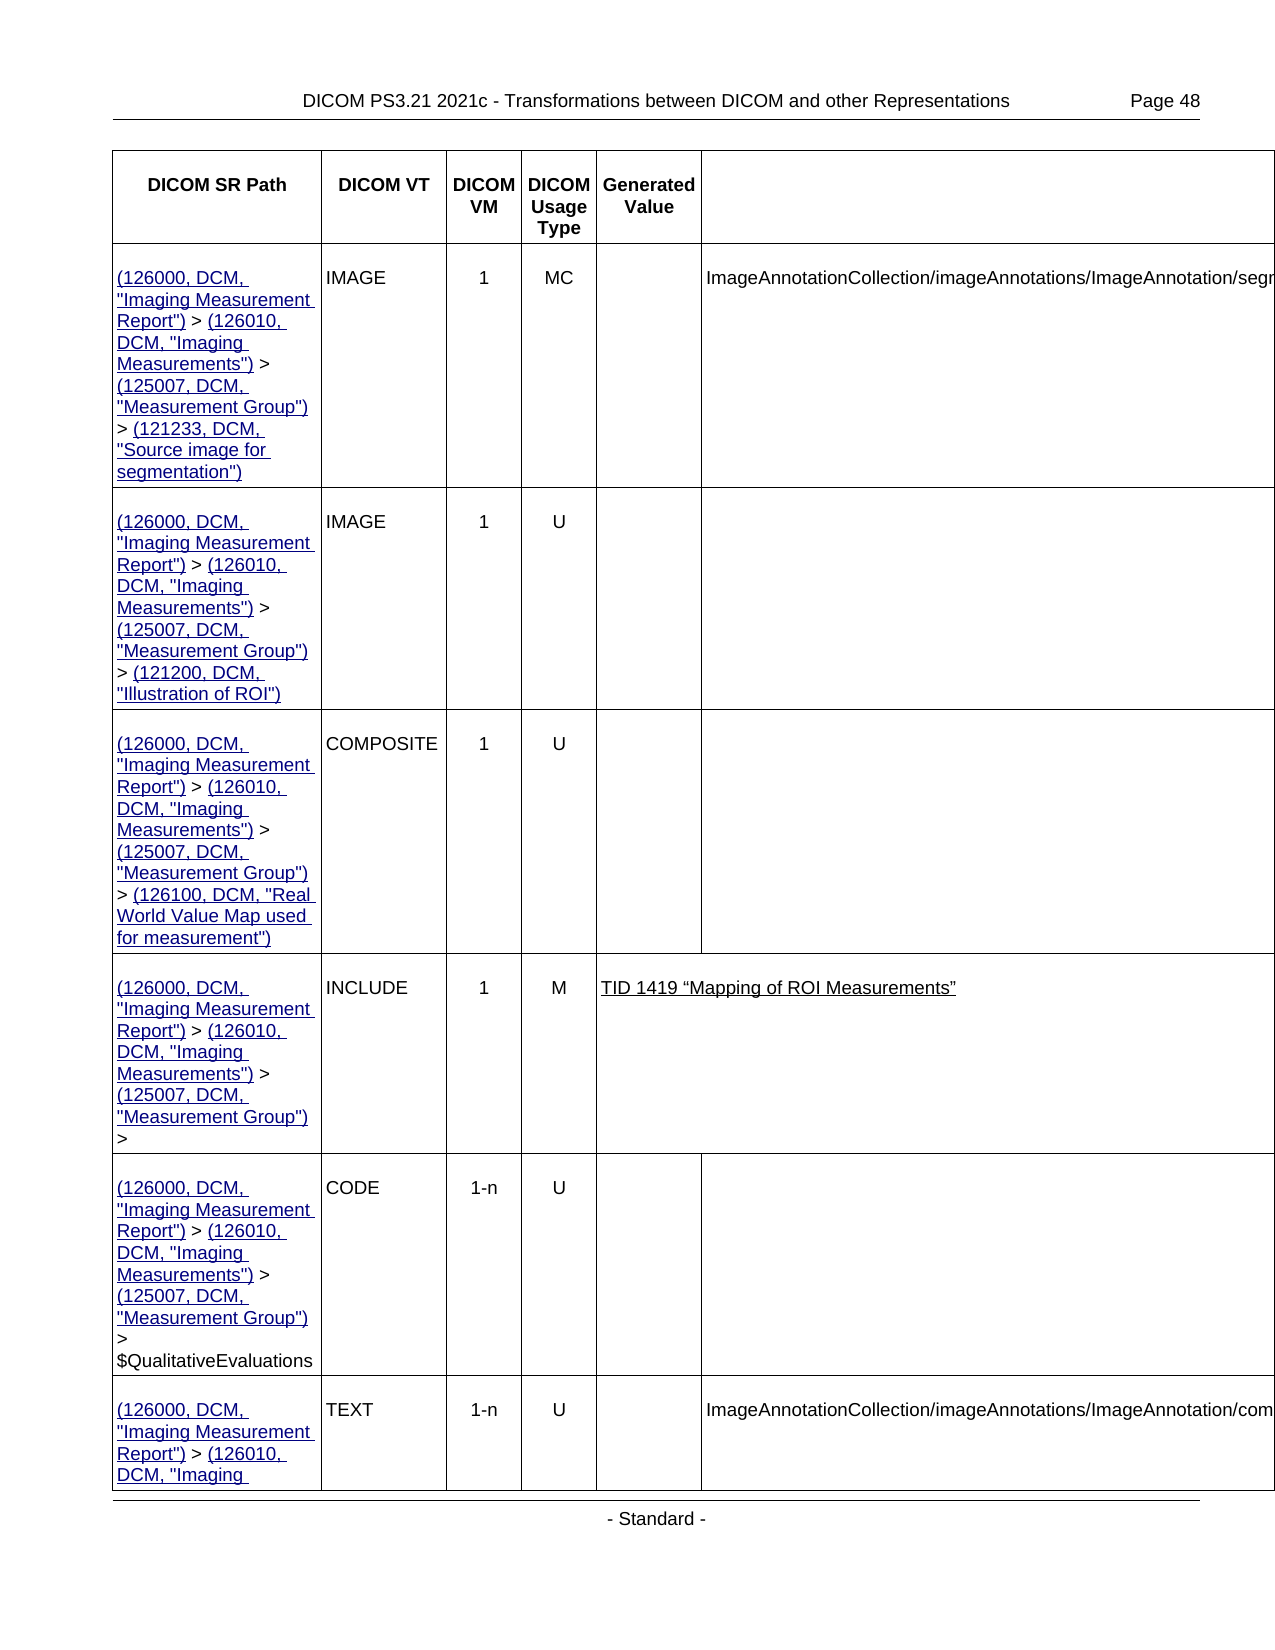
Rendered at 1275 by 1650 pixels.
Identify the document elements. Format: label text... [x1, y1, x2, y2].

table_header DICOM VM [447, 151, 521, 243]
table_cell INCLUDE [322, 954, 446, 1153]
table_cell U [522, 1154, 596, 1375]
table_cell 1 [447, 488, 521, 709]
table_cell MC [522, 244, 596, 487]
table_cell 1-n [447, 1154, 521, 1375]
table_cell [702, 488, 1274, 709]
table_cell Image​Annotation​​Collection/​image​Annotations/​Image​Annotation/​​segmentation​Entity​Collection/​SegmentationEntity/​referencedSopInstanceUid/​@root [702, 244, 1274, 487]
table_header Generated Value [597, 151, 701, 243]
table_cell U [522, 1376, 596, 1490]
table_cell [702, 1154, 1274, 1375]
table_cell 1 [447, 954, 521, 1153]
table_cell TEXT [322, 1376, 446, 1490]
table_cell 1-n [447, 1376, 521, 1490]
table_cell 1 [447, 710, 521, 952]
table_cell (126000, DCM, "Imaging Measurement Report") > (126010, DCM, "Imaging Measurements") > (125007, DCM, "Measurement Group") > (121233, DCM, "Source image for segmentation") [113, 244, 321, 487]
table_header AIM Element or Attribute [702, 151, 1274, 243]
table_cell M [522, 954, 596, 1153]
table_cell (126000, DCM, "Imaging Measurement Report") > (126010, DCM, "Imaging Measurements") > (125007, DCM, "Measurement Group") > $QualitativeEvaluations [113, 1154, 321, 1375]
table_cell IMAGE [322, 488, 446, 709]
table_cell [597, 244, 701, 487]
table_cell (126000, DCM, "Imaging Measurement Report") > (126010, DCM, "Imaging [113, 1376, 321, 1490]
table_cell [597, 1154, 701, 1375]
table_cell 1 [447, 244, 521, 487]
table_cell COMPOSITE [322, 710, 446, 952]
table_cell TID 1419 “Mapping of ROI Measurements” [597, 954, 1274, 1153]
table_cell [597, 488, 701, 709]
table_cell IMAGE [322, 244, 446, 487]
table_cell [597, 1376, 701, 1490]
table_cell (126000, DCM, "Imaging Measurement Report") > (126010, DCM, "Imaging Measurements") > (125007, DCM, "Measurement Group") > [113, 954, 321, 1153]
table_header DICOM SR Path [113, 151, 321, 243]
table_cell [702, 710, 1274, 952]
table_cell U [522, 488, 596, 709]
table_header DICOM VT [322, 151, 446, 243]
table_cell [597, 710, 701, 952]
table_cell (126000, DCM, "Imaging Measurement Report") > (126010, DCM, "Imaging Measurements") > (125007, DCM, "Measurement Group") > (126100, DCM, "Real World Value Map used for measurement") [113, 710, 321, 952]
table_cell Image​Annotation​​Collection/​image​Annotations/​Image​Annotation/​comment/​@value [702, 1376, 1274, 1490]
table_cell CODE [322, 1154, 446, 1375]
table_cell U [522, 710, 596, 952]
table_cell (126000, DCM, "Imaging Measurement Report") > (126010, DCM, "Imaging Measurements") > (125007, DCM, "Measurement Group") > (121200, DCM, "Illustration of ROI") [113, 488, 321, 709]
table_header DICOM Usage Type [522, 151, 596, 243]
